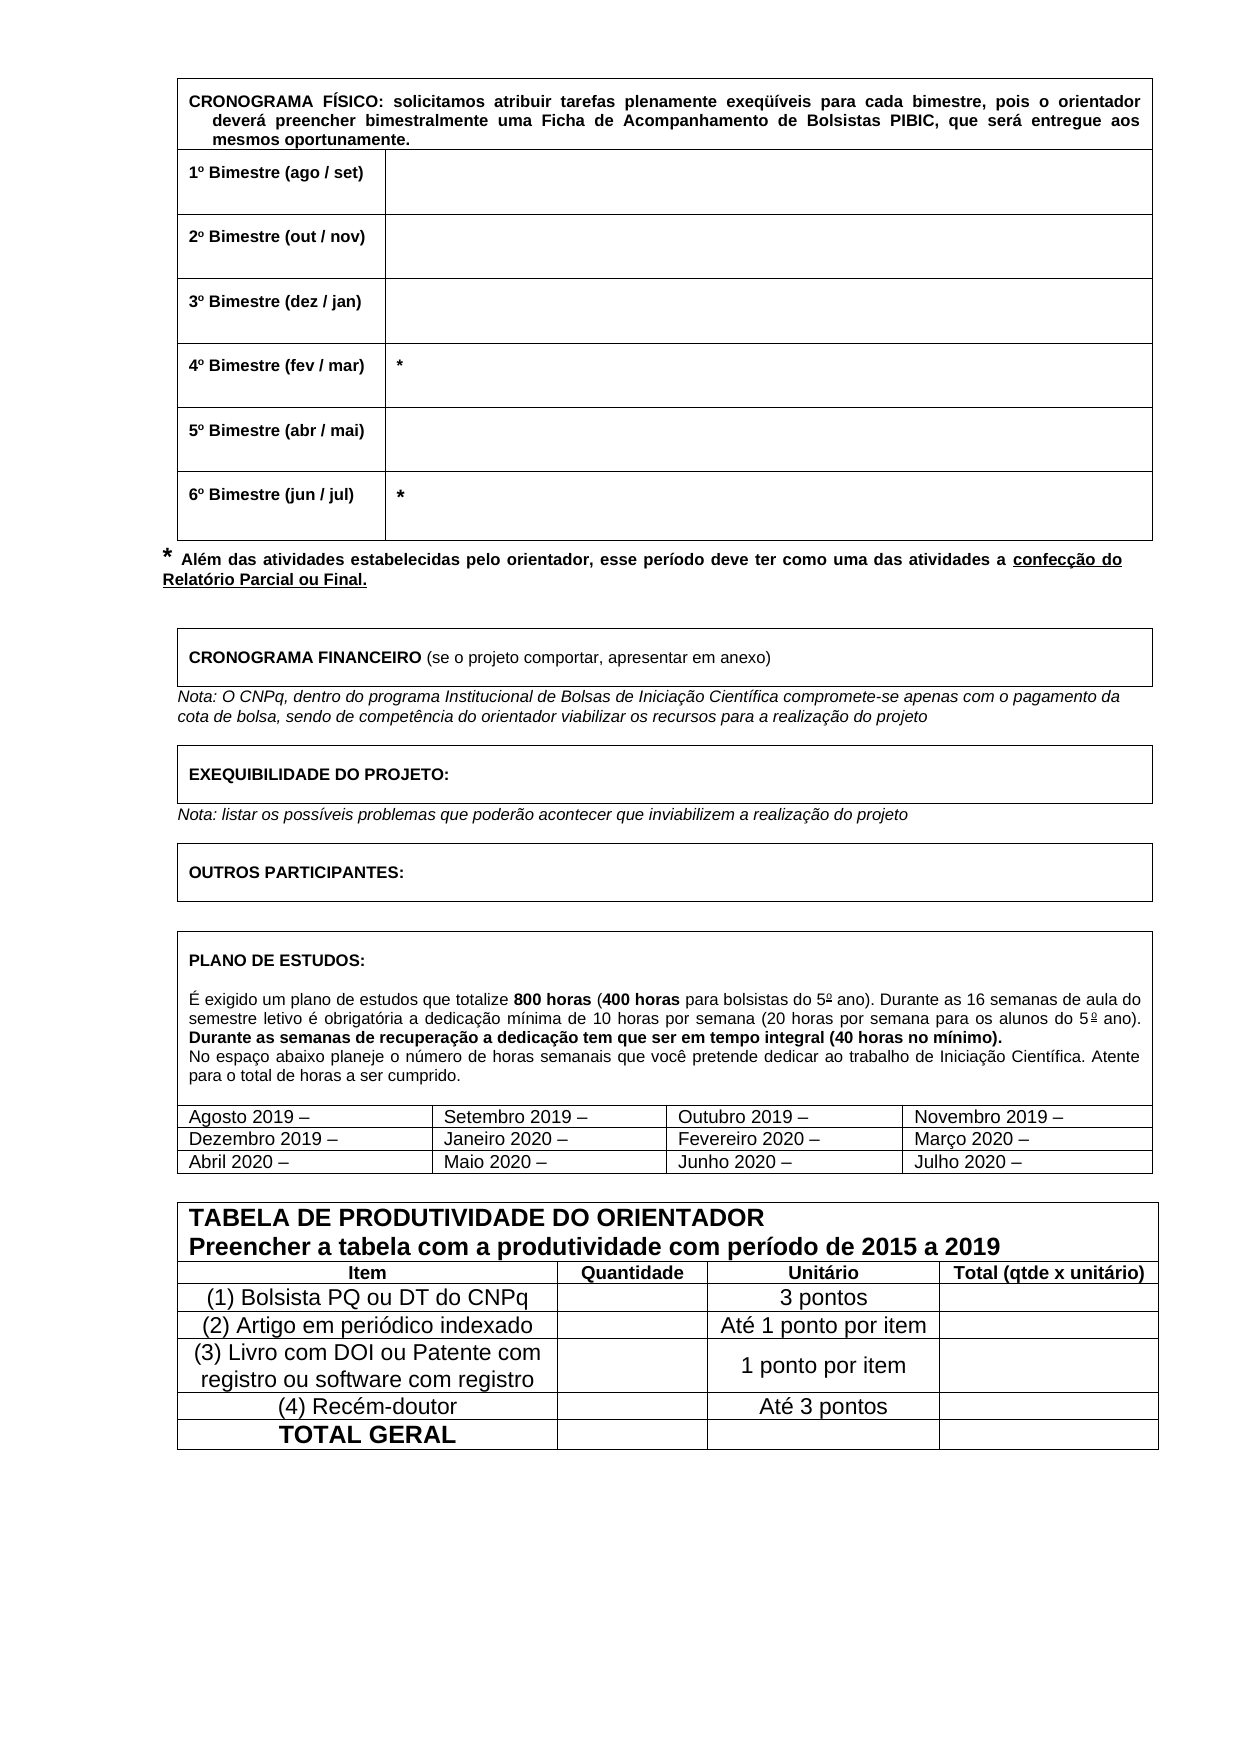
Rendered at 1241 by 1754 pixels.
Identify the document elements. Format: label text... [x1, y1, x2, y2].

table_cell [940, 1420, 1158, 1449]
table_cell [558, 1284, 707, 1311]
table_cell (2) Artigo em periódico indexado [178, 1312, 557, 1338]
table_cell Agosto 2019 – [178, 1106, 432, 1127]
table_header Outros participantes: [178, 844, 1152, 901]
table_cell [558, 1312, 707, 1338]
table_cell [940, 1393, 1158, 1419]
table_cell (3) Livro com DOI ou Patente com registro ou software com registro [178, 1339, 557, 1392]
table_cell [386, 279, 1152, 342]
table_cell [558, 1339, 707, 1392]
table_cell [558, 1420, 707, 1449]
table_cell Dezembro 2019 – [178, 1128, 432, 1150]
table_cell [386, 150, 1152, 214]
text Nota: listar os possíveis problemas que poderão acontecer que inviabilizem a realização do projeto [177, 804, 1122, 823]
table_cell TOTAL GERAL [178, 1420, 557, 1449]
table_cell [940, 1339, 1158, 1392]
table_header Cronograma financeiro (se o projeto comportar, apresentar em anexo) [178, 629, 1152, 686]
table_header ExeqUibilidade do Projeto: [178, 746, 1152, 803]
table_cell * [386, 344, 1152, 407]
table_cell Unitário [708, 1262, 939, 1283]
table_cell Março 2020 – [903, 1128, 1152, 1150]
table_cell Item [178, 1262, 557, 1283]
table_cell Janeiro 2020 – [433, 1128, 666, 1150]
table_cell Outubro 2019 – [667, 1106, 902, 1127]
table_cell Até 1 ponto por item [708, 1312, 939, 1338]
table_cell Julho 2020 – [903, 1151, 1152, 1172]
table_cell 6o Bimestre (jun / jul) [178, 472, 385, 540]
table_cell [386, 408, 1152, 471]
table_cell 1o Bimestre (ago / set) [178, 150, 385, 214]
table_cell Abril 2020 – [178, 1151, 432, 1172]
table_cell Até 3 pontos [708, 1393, 939, 1419]
table_cell [708, 1420, 939, 1449]
table_cell Fevereiro 2020 – [667, 1128, 902, 1150]
table_cell 2o Bimestre (out / nov) [178, 215, 385, 278]
table_cell 4o Bimestre (fev / mar) [178, 344, 385, 407]
table_cell [940, 1284, 1158, 1311]
table_cell Quantidade [558, 1262, 707, 1283]
table_cell Setembro 2019 – [433, 1106, 666, 1127]
table_cell [940, 1312, 1158, 1338]
table_header TABELA DE PRODUTIVIDADE DO ORIENTADOR Preencher a tabela com a produtividade com período de 2015 a 2019 [178, 1203, 1158, 1261]
text * Além das atividades estabelecidas pelo orientador, esse período deve ter como uma das atividades a confecção do Relatório Parcial ou Final. [162, 541, 1122, 589]
table_cell (1) Bolsista PQ ou DT do CNPq [178, 1284, 557, 1311]
table_cell [558, 1393, 707, 1419]
table_header Cronograma físico: solicitamos atribuir tarefas plenamente exeqüíveis para cada bimestre, pois o orientador deverá preencher bimestralmente uma Ficha de Acompanhamento de Bolsistas PIBIC, que será entregue aos mesmos oportunamente. [178, 79, 1152, 149]
table_cell Maio 2020 – [433, 1151, 666, 1172]
table_cell Junho 2020 – [667, 1151, 902, 1172]
table_cell Novembro 2019 – [903, 1106, 1152, 1127]
table_header PLANO DE ESTUDOS: É exigido um plano de estudos que totalize 800 horas (400 horas para bolsistas do 5o ano). Durante as 16 semanas de aula do semestre letivo é obrigatória a dedicação mínima de 10 horas por semana (20 horas por semana para os alunos do 5o ano). Durante as semanas de recuperação a dedicação tem que ser em tempo integral (40 horas no mínimo). No espaço abaixo planeje o número de horas semanais que você pretende dedicar ao trabalho de Iniciação Científica. Atente para o total de horas a ser cumprido. [178, 932, 1152, 1104]
table_cell [386, 215, 1152, 278]
table_cell * [386, 472, 1152, 540]
text Nota: O CNPq, dentro do programa Institucional de Bolsas de Iniciação Científica compromete-se apenas com o pagamento da cota de bolsa, sendo de competência do orientador viabilizar os recursos para a realização do projeto [177, 687, 1122, 726]
table_cell (4) Recém-doutor [178, 1393, 557, 1419]
table_cell 1 ponto por item [708, 1339, 939, 1392]
table_cell 3 pontos [708, 1284, 939, 1311]
table_cell Total (qtde x unitário) [940, 1262, 1158, 1283]
table_cell 5o Bimestre (abr / mai) [178, 408, 385, 471]
table_cell 3o Bimestre (dez / jan) [178, 279, 385, 342]
